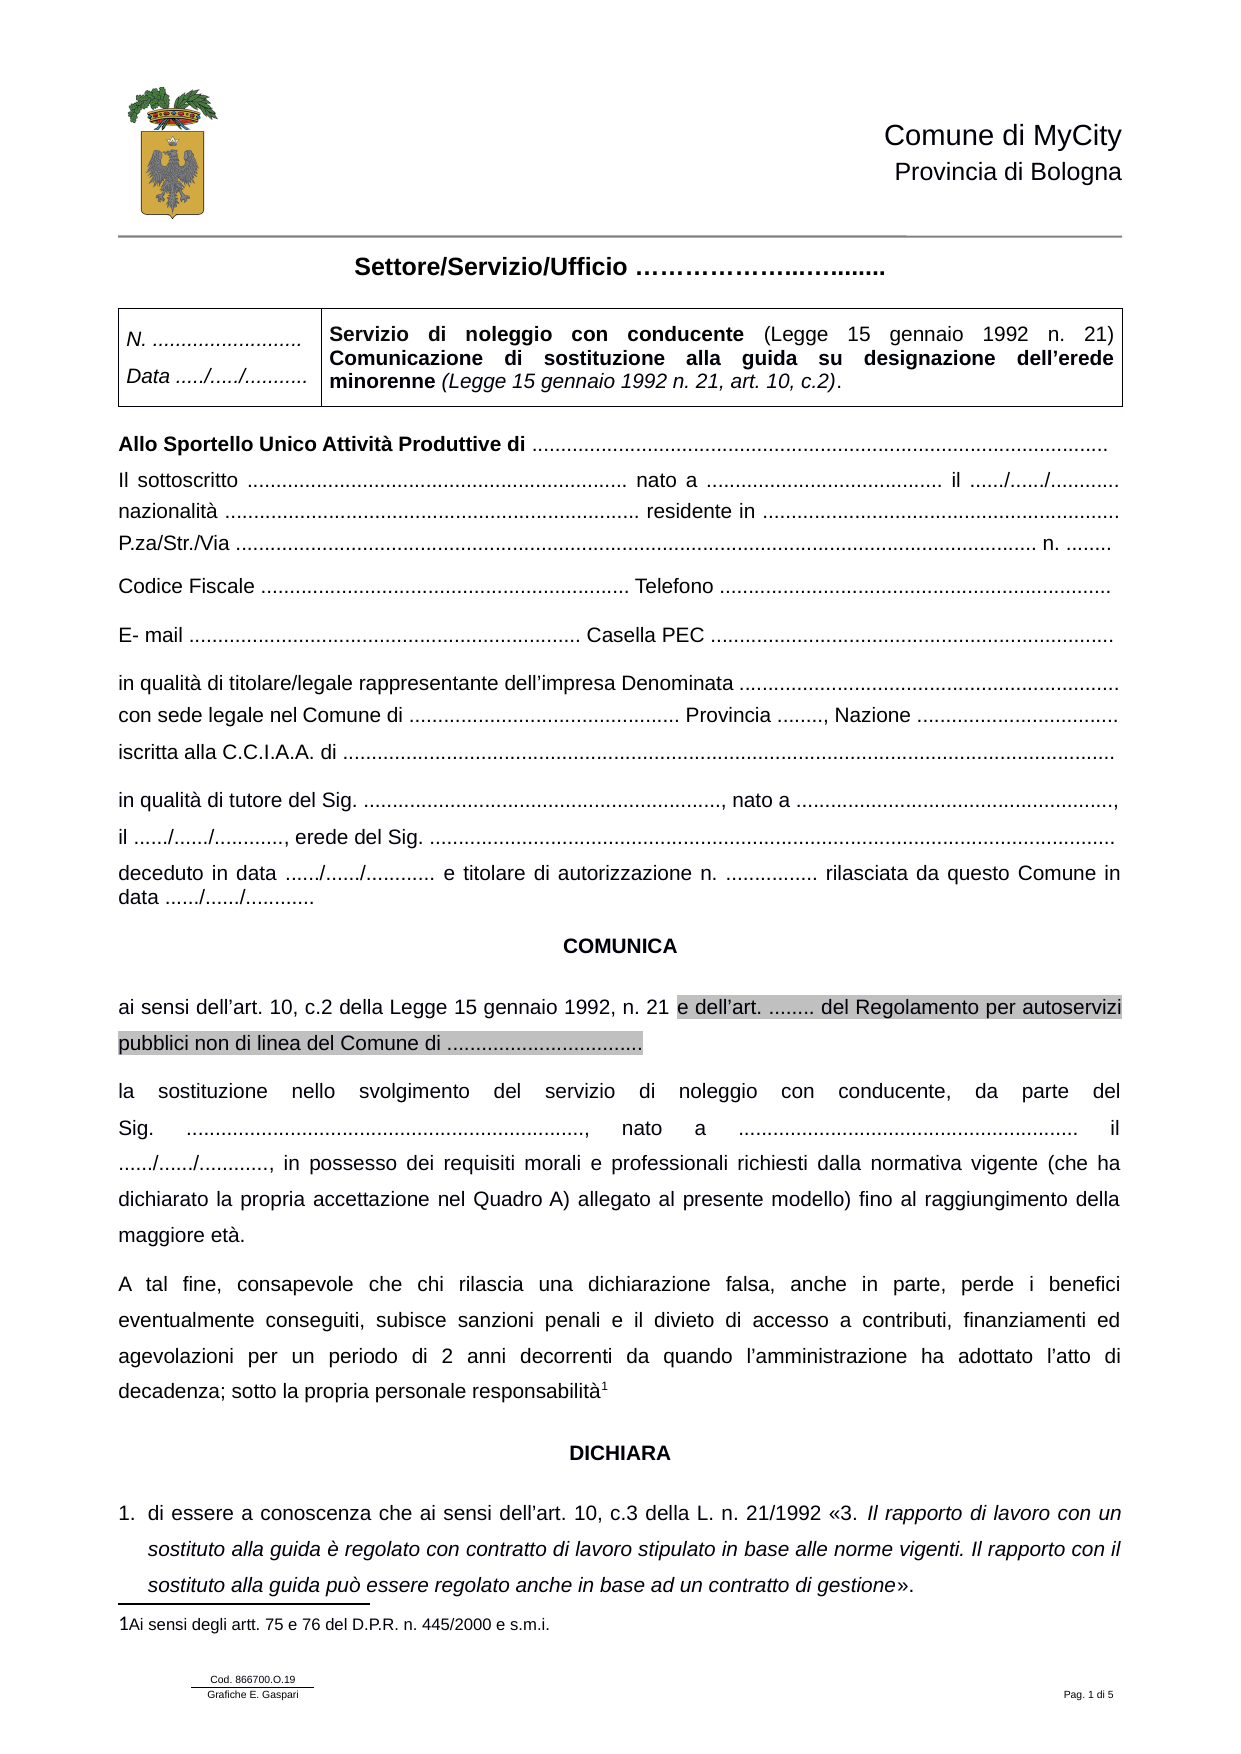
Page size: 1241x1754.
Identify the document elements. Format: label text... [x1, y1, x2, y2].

text A tal fine, consapevole che chi rilascia una dichiarazione falsa, anche in parte, perde i benefici eventualmente conseguiti, subisce sanzioni penali e il divieto di accesso a contributi, finanziamenti ed agevolazioni per un periodo di 2 anni decorrenti da quando l’amministrazione ha adottato l’atto di decadenza; sotto la propria personale responsabilità [118, 1272, 1122, 1403]
text con sede legale nel Comune di ............................................... Provincia ........, Nazione ................................... [118, 703, 1122, 727]
text in qualità di titolare/legale rappresentante dell’impresa Denominata .................................................................. [118, 671, 1122, 695]
text deceduto in data ....../....../............ e titolare di autorizzazione n. ................ rilasciata da questo Comune in data ....../....../............ [118, 861, 1122, 909]
text Il sottoscritto .................................................................. nato a ......................................... il ....../....../............ nazionalità ........................................................................ residente in .............................................................. P.za/Str./Via ........................................................................................................................................... n. ........ [118, 468, 1122, 554]
subtitle DICHIARA [118, 1440, 1122, 1464]
text iscritta alla C.C.I.A.A. di ...................................................................................................................................... [118, 740, 1122, 764]
table_header Servizio di noleggio con conducente (Legge 15 gennaio 1992 n. 21) Comunicazione di sostituzione alla guida su designazione dell’erede minorenne (Legge 15 gennaio 1992 n. 21, art. 10, c.2). [322, 309, 1122, 406]
text Allo Sportello Unico Attività Produttive di .................................................................................................... [118, 432, 1122, 456]
table_header N. .......................... Data ...../...../........... [119, 309, 321, 406]
text Settore/Servizio/Ufficio ………………...…........ [118, 252, 1122, 281]
list di essere a conoscenza che ai sensi dell’art. 10, c.3 della L. n. 21/1992 «3. Il rapporto di lavoro con un sostituto alla guida è regolato con contratto di lavoro stipulato in base alle norme vigenti. Il rapporto con il sostituto alla guida può essere regolato anche in base ad un contratto di gestione». [118, 1501, 1122, 1597]
picture [122, 87, 224, 219]
text in qualità di tutore del Sig. .............................................................., nato a ......................................................., [118, 788, 1122, 812]
text la sostituzione nello svolgimento del servizio di noleggio con conducente, da parte del Sig. ....................................................................., nato a ........................................................... il ....../....../............, in possesso dei requisiti morali e professionali richiesti dalla normativa vigente (che ha dichiarato la propria accettazione nel Quadro A) allegato al presente modello) fino al raggiungimento della maggiore età. [118, 1079, 1122, 1247]
text Codice Fiscale ................................................................ Telefono .................................................................... [118, 574, 1122, 598]
text COMUNICA [118, 934, 1122, 958]
text Provincia di Bologna [224, 157, 1122, 185]
text Ai sensi degli artt. 75 e 76 del D.P.R. n. 445/2000 e s.m.i. [118, 1610, 1122, 1636]
text il ....../....../............, erede del Sig. ....................................................................................................................... [118, 825, 1122, 849]
text ai sensi dell’art. 10, c.2 della Legge 15 gennaio 1992, n. 21 e dell’art. ........ del Regolamento per autoservizi pubblici non di linea del Comune di .................................. [118, 995, 1122, 1055]
text E- mail .................................................................... Casella PEC ...................................................................... [118, 623, 1122, 647]
text Comune di MyCity [224, 118, 1122, 152]
